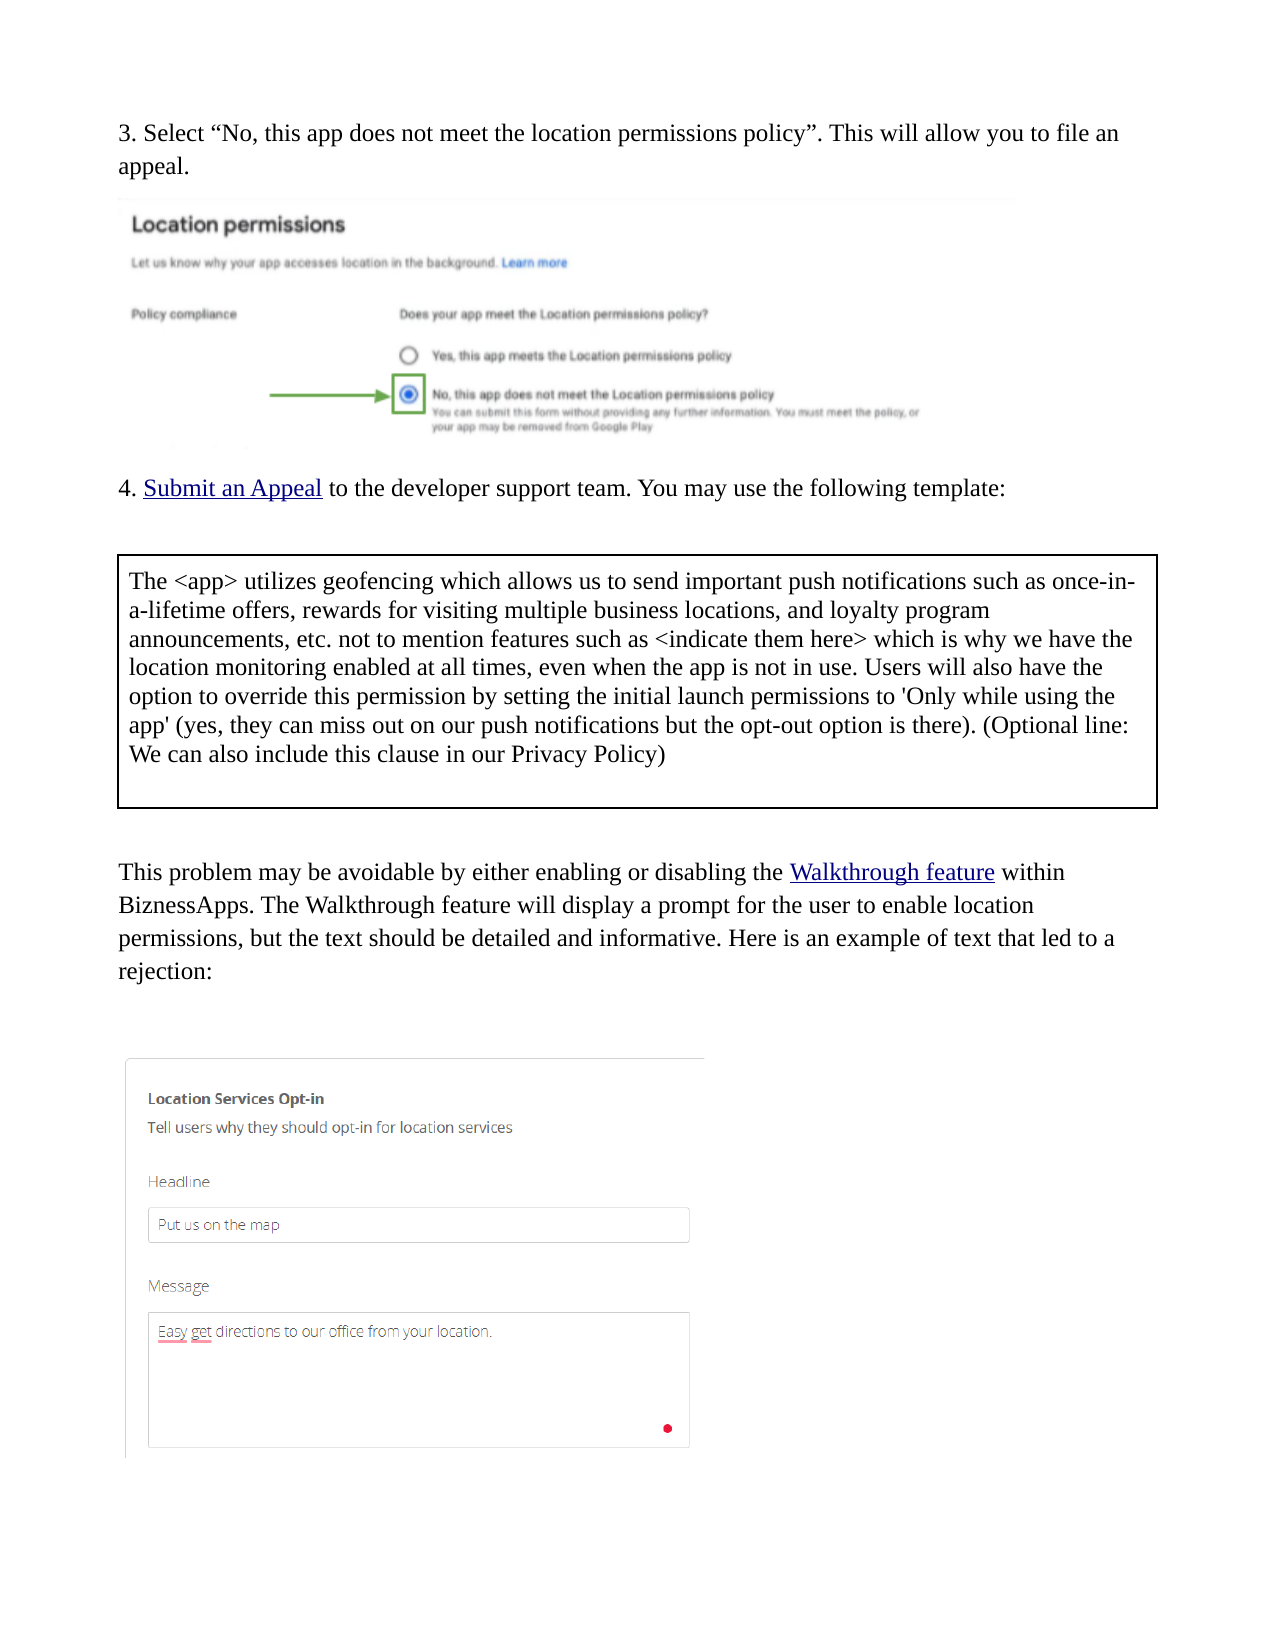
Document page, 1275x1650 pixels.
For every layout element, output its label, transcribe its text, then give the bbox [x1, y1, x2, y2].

picture [118, 1051, 705, 1458]
picture [118, 198, 1015, 449]
table_header The <app> utilizes geofencing which allows us to send important push notifications such as once-in-a-lifetime offers, rewards for visiting multiple business locations, and loyalty program announcements, etc. not to mention features such as <indicate them here> which is why we have the location monitoring enabled at all times, even when the app is not in use. Users will also have the option to override this permission by setting the initial launch permissions to 'Only while using the app' (yes, they can miss out on our push notifications but the opt-out option is there). (Optional line: We can also include this clause in our Privacy Policy) [119, 556, 1156, 807]
text This problem may be avoidable by either enabling or disabling the Walkthrough feature within BiznessApps. The Walkthrough feature will display a prompt for the user to enable location permissions, but the text should be detailed and informative. Here is an example of text that led to a rejection: [118, 857, 1157, 985]
text 3. Select “No, this app does not meet the location permissions policy”. This will allow you to file an appeal. [118, 118, 1157, 180]
text 4. Submit an Appeal to the developer support team. You may use the following template: [118, 473, 1157, 502]
